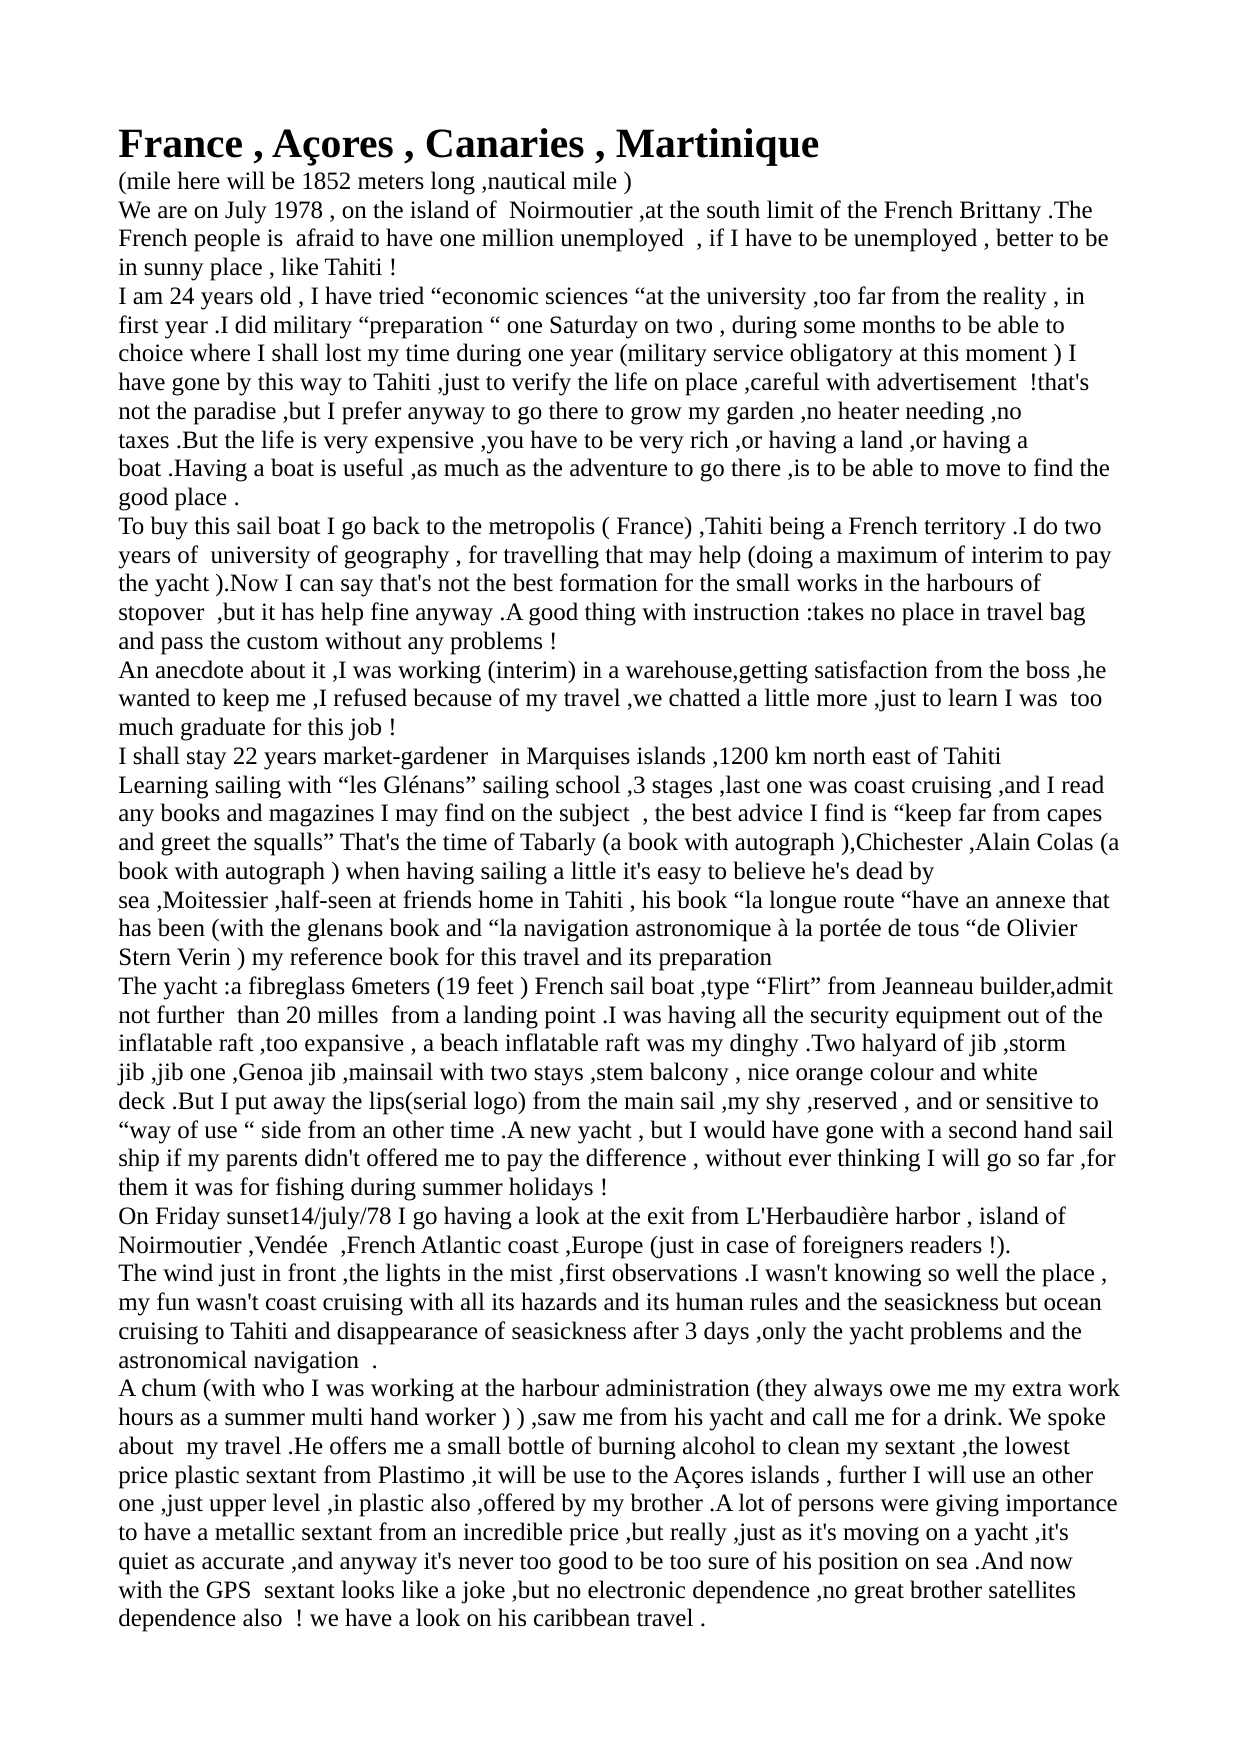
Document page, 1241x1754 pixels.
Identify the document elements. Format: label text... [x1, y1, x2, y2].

text We are on July 1978 , on the island of Noirmoutier ,at the south limit of the French Brittany .The French people is afraid to have one million unemployed , if I have to be unemployed , better to be in sunny place , like Tahiti ! [118, 195, 1122, 281]
text France , Açores , Canaries , Martinique [118, 118, 1122, 166]
text The yacht :a fibreglass 6meters (19 feet ) French sail boat ,type “Flirt” from Jeanneau builder,admit not further than 20 milles from a landing point .I was having all the security equipment out of the inflatable raft ,too expansive , a beach inflatable raft was my dinghy .Two halyard of jib ,storm jib ,jib one ,Genoa jib ,mainsail with two stays ,stem balcony , nice orange colour and white deck .But I put away the lips(serial logo) from the main sail ,my shy ,reserved , and or sensitive to “way of use “ side from an other time .A new yacht , but I would have gone with a second hand sail ship if my parents didn't offered me to pay the difference , without ever thinking I will go so far ,for them it was for fishing during summer holidays ! [118, 971, 1122, 1201]
text I am 24 years old , I have tried “economic sciences “at the university ,too far from the reality , in first year .I did military “preparation “ one Saturday on two , during some months to be able to choice where I shall lost my time during one year (military service obligatory at this moment ) I have gone by this way to Tahiti ,just to verify the life on place ,careful with advertisement !that's not the paradise ,but I prefer anyway to go there to grow my garden ,no heater needing ,no taxes .But the life is very expensive ,you have to be very rich ,or having a land ,or having a boat .Having a boat is useful ,as much as the adventure to go there ,is to be able to move to find the good place . [118, 281, 1122, 511]
text Learning sailing with “les Glénans” sailing school ,3 stages ,last one was coast cruising ,and I read any books and magazines I may find on the subject , the best advice I find is “keep far from capes and greet the squalls” That's the time of Tabarly (a book with autograph ),Chichester ,Alain Colas (a book with autograph ) when having sailing a little it's easy to believe he's dead by sea ,Moitessier ,half-seen at friends home in Tahiti , his book “la longue route “have an annexe that has been (with the glenans book and “la navigation astronomique à la portée de tous “de Olivier Stern Verin ) my reference book for this travel and its preparation [118, 770, 1122, 971]
text An anecdote about it ,I was working (interim) in a warehouse,getting satisfaction from the boss ,he wanted to keep me ,I refused because of my travel ,we chatted a little more ,just to learn I was too much graduate for this job ! [118, 655, 1122, 741]
text To buy this sail boat I go back to the metropolis ( France) ,Tahiti being a French territory .I do two years of university of geography , for travelling that may help (doing a maximum of interim to pay the yacht ).Now I can say that's not the best formation for the small works in the harbours of stopover ,but it has help fine anyway .A good thing with instruction :takes no place in travel bag and pass the custom without any problems ! [118, 511, 1122, 655]
text (mile here will be 1852 meters long ,nautical mile ) [118, 166, 1122, 195]
text The wind just in front ,the lights in the mist ,first observations .I wasn't knowing so well the place , my fun wasn't coast cruising with all its hazards and its human rules and the seasickness but ocean cruising to Tahiti and disappearance of seasickness after 3 days ,only the yacht problems and the astronomical navigation . [118, 1258, 1122, 1373]
text On Friday sunset14/july/78 I go having a look at the exit from L'Herbaudière harbor , island of Noirmoutier ,Vendée ,French Atlantic coast ,Europe (just in case of foreigners readers !). [118, 1201, 1122, 1258]
text I shall stay 22 years market-gardener in Marquises islands ,1200 km north east of Tahiti [118, 741, 1122, 770]
text A chum (with who I was working at the harbour administration (they always owe me my extra work hours as a summer multi hand worker ) ) ,saw me from his yacht and call me for a drink. We spoke about my travel .He offers me a small bottle of burning alcohol to clean my sextant ,the lowest price plastic sextant from Plastimo ,it will be use to the Açores islands , further I will use an other one ,just upper level ,in plastic also ,offered by my brother .A lot of persons were giving importance to have a metallic sextant from an incredible price ,but really ,just as it's moving on a yacht ,it's quiet as accurate ,and anyway it's never too good to be too sure of his position on sea .And now with the GPS sextant looks like a joke ,but no electronic dependence ,no great brother satellites dependence also ! we have a look on his caribbean travel . [118, 1373, 1122, 1632]
